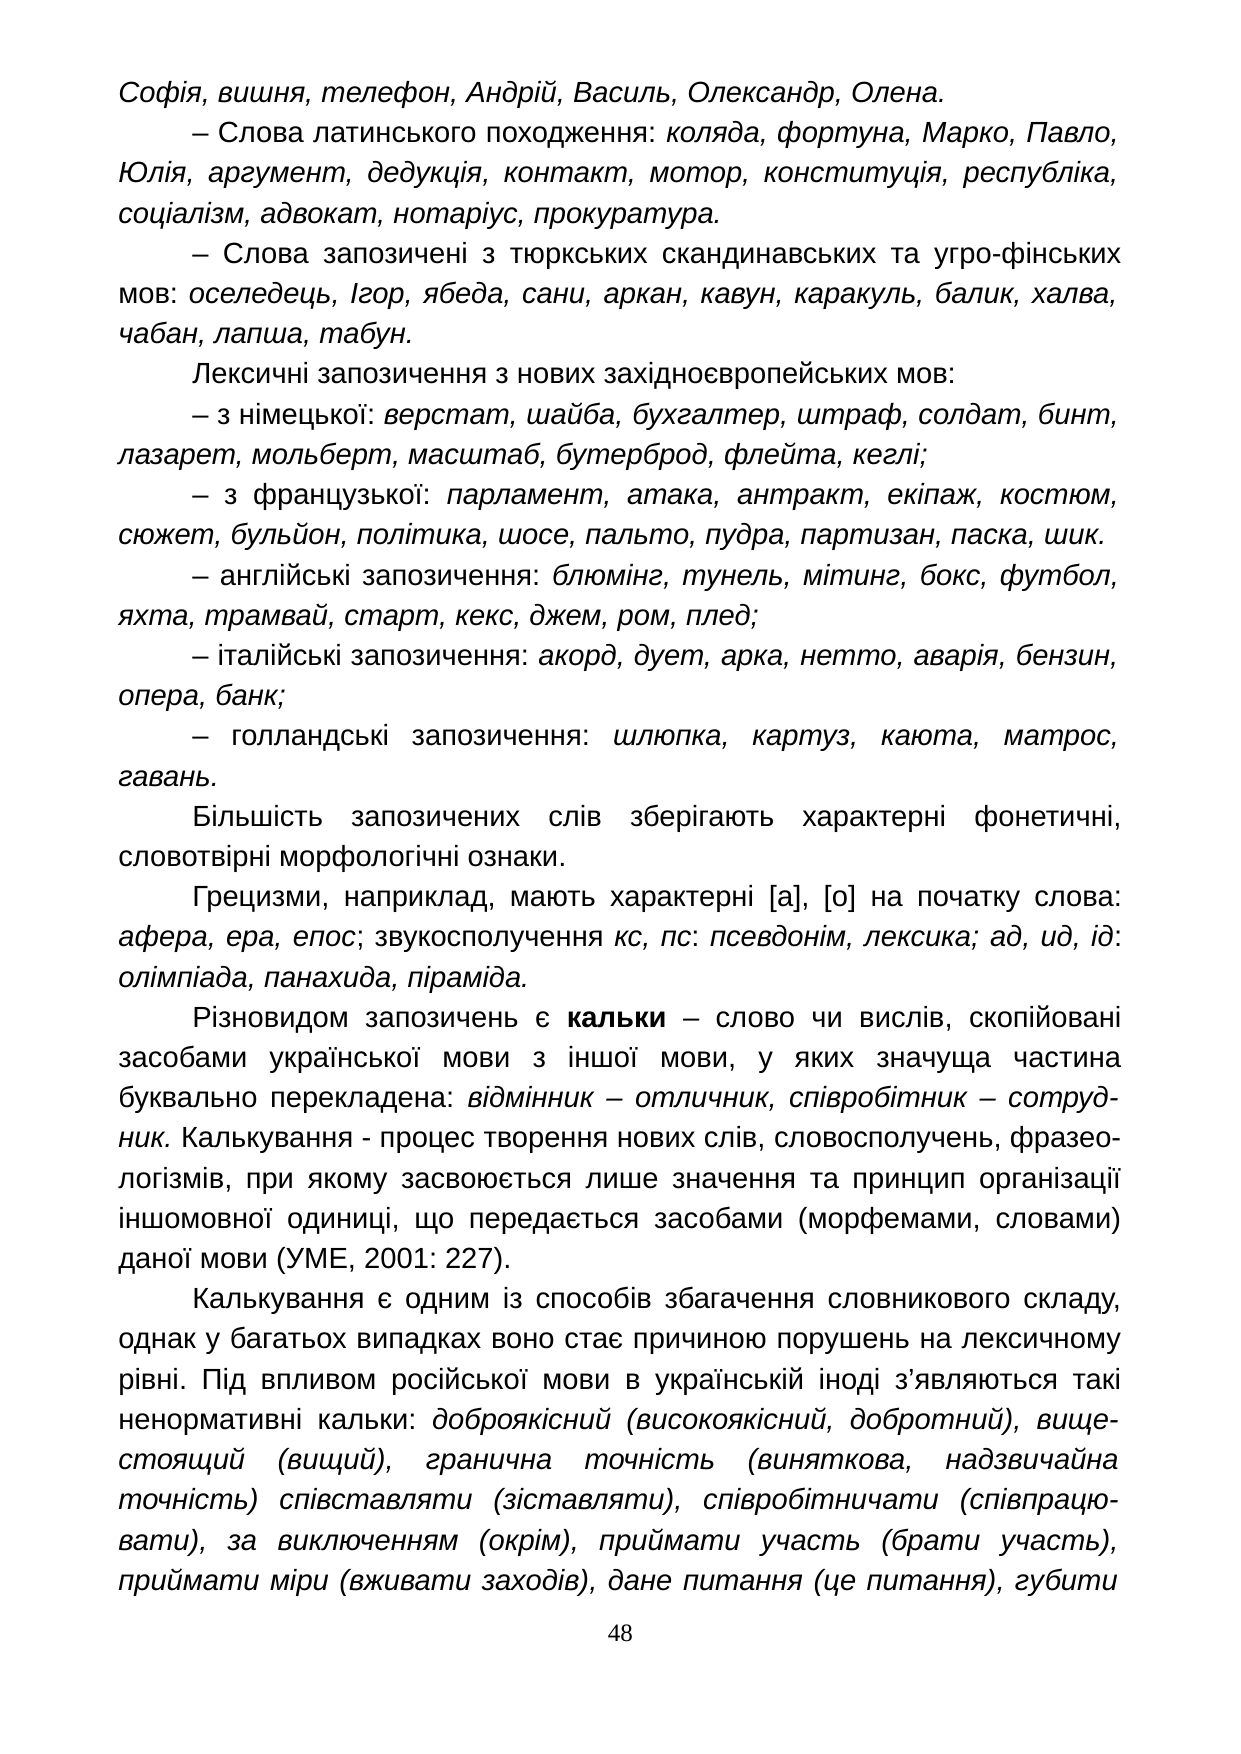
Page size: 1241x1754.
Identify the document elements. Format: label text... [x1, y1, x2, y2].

text – з німецької: верстат, шайба, бухгалтер, штраф, солдат, бинт, лазарет, мольберт, масштаб, бутерброд, флейта, кеглі; [118, 397, 1122, 470]
text Калькування є одним із способів збагачення словникового складу, однак у багатьох випадках воно стає причиною порушень на лексичному рівні. Під впливом російської мови в українській іноді з’являються такі ненормативні кальки: доброякісний (високоякісний, добротний), вище-стоящий (вищий), гранична точність (виняткова, надзвичайна точність) співставляти (зіставляти), співробітничати (співпрацю-вати), за виключенням (окрім), приймати участь (брати участь), приймати міри (вживати заходів), дане питання (це питання), губити [118, 1281, 1122, 1596]
text Грецизми, наприклад, мають характерні [а], [о] на початку слова: афера, ера, епос; звукосполучення кс, пс: псевдонім, лексика; ад, ид, ід: олімпіада, панахида, піраміда. [118, 879, 1122, 993]
text Софія, вишня, телефон, Андрій, Василь, Олександр, Олена. [118, 75, 1122, 108]
text – англійські запозичення: блюмінг, тунель, мітинг, бокс, футбол, яхта, трамвай, старт, кекс, джем, ром, плед; [118, 557, 1122, 631]
text – голландські запозичення: шлюпка, картуз, каюта, матрос, гавань. [118, 718, 1122, 792]
text Різновидом запозичень є кальки – слово чи вислів, скопійовані засобами української мови з іншої мови, у яких значуща частина буквально перекладена: відмінник – отличник, співробітник – сотруд-ник. Калькування - процес творення нових слів, словосполучень, фразео-логізмів, при якому засвоюється лише значення та принцип організації іншомовної одиниці, що передається засобами (морфемами, словами) даної мови (УМЕ, 2001: 227). [118, 1000, 1122, 1274]
text – Слова запозичені з тюркських скандинавських та угро-фінських мов: оселедець, Ігор, ябеда, сани, аркан, кавун, каракуль, балик, халва, чабан, лапша, табун. [118, 236, 1122, 350]
text Більшість запозичених слів зберігають характерні фонетичні, словотвірні морфологічні ознаки. [118, 799, 1122, 872]
text – Слова латинського походження: коляда, фортуна, Марко, Павло, Юлія, аргумент, дедукція, контакт, мотор, конституція, республіка, соціалізм, адвокат, нотаріус, прокуратура. [118, 115, 1122, 229]
text – з французької: парламент, атака, антракт, екіпаж, костюм, сюжет, бульйон, політика, шосе, пальто, пудра, партизан, паска, шик. [118, 477, 1122, 551]
text – італійські запозичення: акорд, дует, арка, нетто, аварія, бензин, опера, банк; [118, 638, 1122, 712]
text Лексичні запозичення з нових західноєвропейських мов: [118, 356, 1122, 390]
